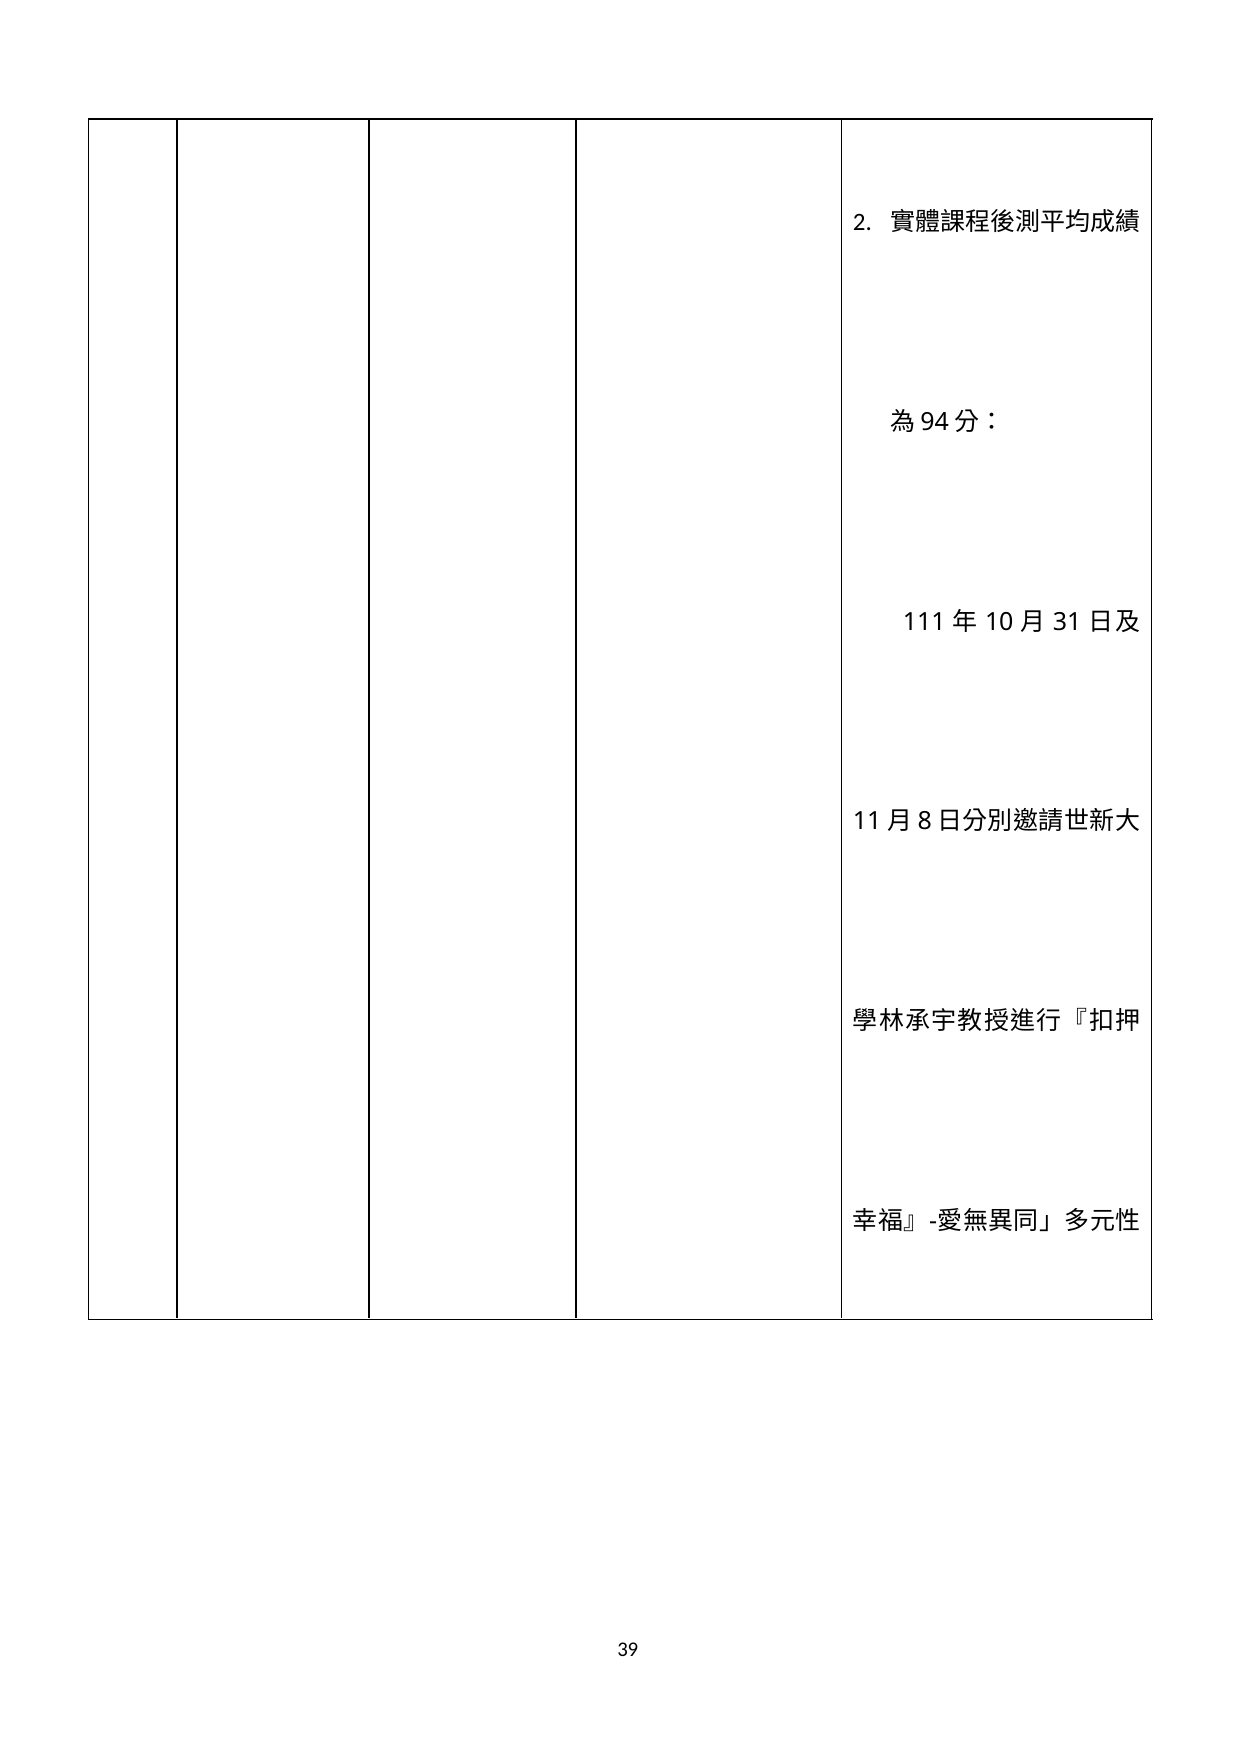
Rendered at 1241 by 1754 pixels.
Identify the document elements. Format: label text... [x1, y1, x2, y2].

table_cell [577, 120, 841, 1318]
table_cell [178, 120, 368, 1318]
table_cell [89, 120, 176, 1318]
table_cell [370, 120, 575, 1318]
table_cell █達成:本項議題之績效指標均已完成 年度成果： 本會部分： 參訓涵蓋率為97.9%： 為了解同仁希望學習及最想瞭解CEDAW與本會業務有關領域內容，本會人事室於111年8月辦理「本會性別主流化進階課程(含CEDAW)教育訓練需求調查」，參與調查同仁逾8成為非性別平等業務承辦人，顯見大家對於相關議題之重視。人事室續依上開調查結果訂定訓練計畫書及規劃課程，年度參訓率(含數位課程)已超逾原定指標，確收提高同仁參訓之效。 實體課程後測平均成績為94分： 111年10月31日及11月8日分別邀請世新大學林承宇教授進行『扣押幸福』-愛無異同」多元性別紀錄片導讀會、臺灣大學林明仁教授主講「什麼是循證治理？從女性經濟力談起」專題。從認識多元性別，以及就業、經濟與福利(如提升女性經濟力) 二面向，提升同仁性別平等意識，並強化業務與性平的連結，並於上開課程辦理後測，其平均為94分，利瞭解參訓同仁學習成效。 本會檔案局： 於111年6月8日及10月25日分別針對主管人員(含簡任非主管)及一般人員辦理CEDAW教育訓練，包括： 「認識CEDAW，兼談家庭照顧」課程參訓人數為36人。 「解構Freeheld紀錄片的扣押幸福～從CEDAW架構解析多元性別平權」課程參訓人數為75人。 本局現有公務人員及約聘雇人員(含職代)為128人；本年度參加性別平等意識培力訓練相關課程者計116人，參訓涵蓋率為91%。 「解構Freeheld紀錄片的扣押幸福～從CEDAW架構解析多元性別平權」課程測驗平均成績為91分。 [842, 120, 1151, 1318]
